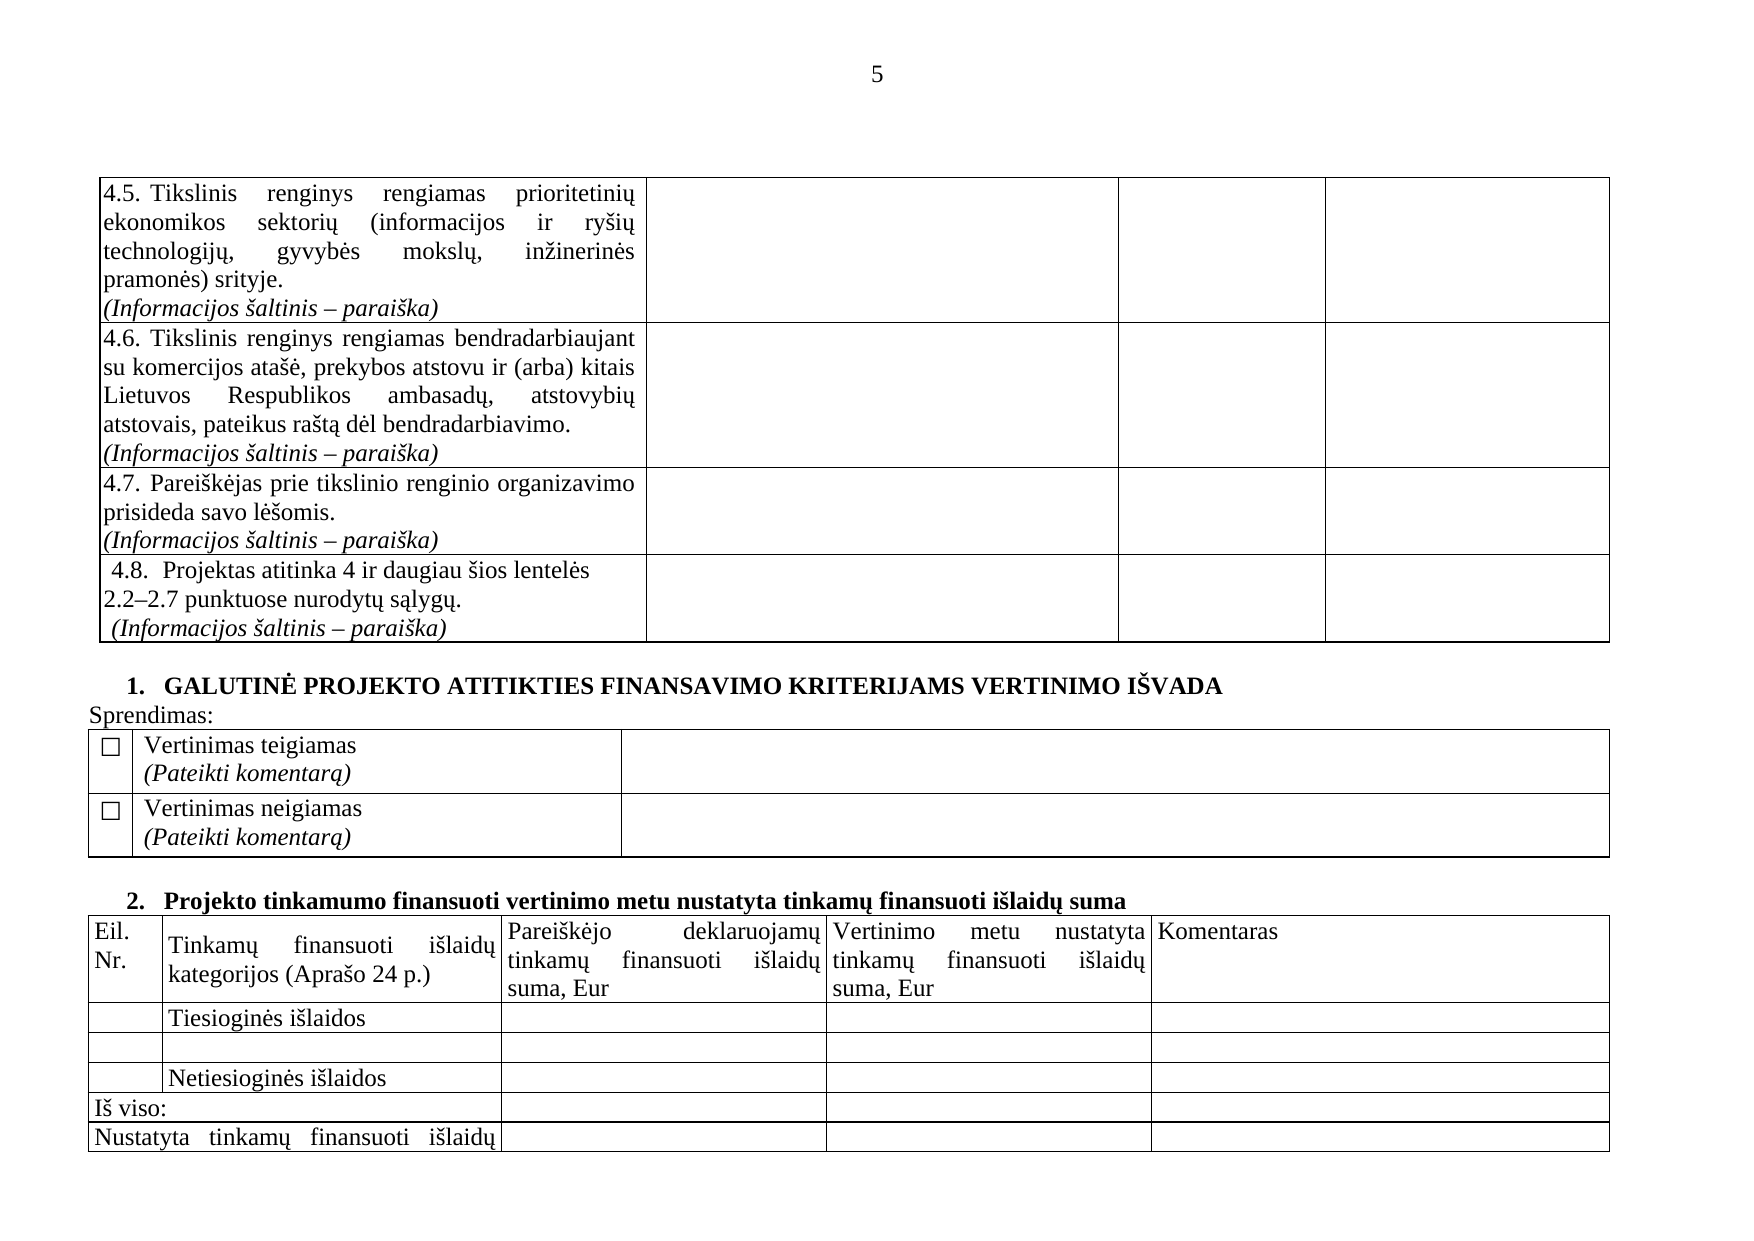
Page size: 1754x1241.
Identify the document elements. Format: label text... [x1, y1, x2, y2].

table_cell 4.5. Tikslinis renginys rengiamas prioritetinių ekonomikos sektorių (informacijos ir ryšių technologijų, gyvybės mokslų, inžinerinės pramonės) srityje. (Informacijos šaltinis – paraiška) [101, 178, 646, 322]
table_cell [647, 178, 1118, 322]
table_cell [827, 1003, 1151, 1032]
table_cell [1152, 1093, 1609, 1121]
table_cell [1119, 555, 1325, 641]
table_cell [502, 1093, 826, 1121]
table_cell [1152, 1003, 1609, 1032]
table_cell [1326, 555, 1609, 641]
table_header Tinkamų finansuoti išlaidų kategorijos (Aprašo 24 p.) [163, 916, 501, 1002]
table_cell [827, 1063, 1151, 1092]
table_cell [89, 1063, 162, 1092]
text 1. GALUTINĖ PROJEKTO ATITIKTIES FINANSAVIMO KRITERIJAMS VERTINIMO IŠVADA [126, 671, 1665, 700]
table_header Komentaras [1152, 916, 1609, 1002]
text Sprendimas: [89, 700, 1665, 729]
table_cell [1326, 468, 1609, 554]
table_cell [502, 1003, 826, 1032]
table_header ☐ [89, 730, 132, 792]
table_cell [827, 1123, 1151, 1151]
table_cell [622, 794, 1609, 856]
table_header [622, 730, 1609, 792]
table_cell [502, 1033, 826, 1062]
table_cell [1119, 178, 1325, 322]
table_cell [89, 1003, 162, 1032]
table_header Vertinimo metu nustatyta tinkamų finansuoti išlaidų suma, Eur [827, 916, 1151, 1002]
table_header Eil. Nr. [89, 916, 162, 1002]
table_cell [1326, 323, 1609, 467]
table_cell [647, 323, 1118, 467]
table_cell [1152, 1063, 1609, 1092]
table_cell [647, 555, 1118, 641]
table_cell ☐ [89, 794, 132, 856]
table_cell Vertinimas neigiamas (Pateikti komentarą) [133, 794, 621, 856]
table_header Pareiškėjo deklaruojamų tinkamų finansuoti išlaidų suma, Eur [502, 916, 826, 1002]
table_cell Tiesioginės išlaidos [163, 1003, 501, 1032]
table_cell [502, 1063, 826, 1092]
table_cell [827, 1093, 1151, 1121]
table_cell [1119, 468, 1325, 554]
table_cell [1152, 1123, 1609, 1151]
table_cell Netiesioginės išlaidos [163, 1063, 501, 1092]
table_header Vertinimas teigiamas (Pateikti komentarą) [133, 730, 621, 792]
table_cell Iš viso: [89, 1093, 501, 1121]
text 2. Projekto tinkamumo finansuoti vertinimo metu nustatyta tinkamų finansuoti išlaidų suma [126, 886, 1665, 915]
table_cell [1152, 1033, 1609, 1062]
table_cell [827, 1033, 1151, 1062]
table_cell 4.8. Projektas atitinka 4 ir daugiau šios lentelės 2.2–2.7 punktuose nurodytų sąlygų. (Informacijos šaltinis – paraiška) [101, 555, 646, 641]
table_cell 4.7. Pareiškėjas prie tikslinio renginio organizavimo prisideda savo lėšomis. (Informacijos šaltinis – paraiška) [101, 468, 646, 554]
table_cell [89, 1033, 162, 1062]
table_cell [1326, 178, 1609, 322]
table_cell [163, 1033, 501, 1062]
table_cell [647, 468, 1118, 554]
table_cell [1119, 323, 1325, 467]
table_cell 4.6. Tikslinis renginys rengiamas bendradarbiaujant su komercijos atašė, prekybos atstovu ir (arba) kitais Lietuvos Respublikos ambasadų, atstovybių atstovais, pateikus raštą dėl bendradarbiavimo. (Informacijos šaltinis – paraiška) [101, 323, 646, 467]
table_cell Nustatyta tinkamų finansuoti išlaidų [89, 1123, 501, 1151]
table_cell [502, 1123, 826, 1151]
